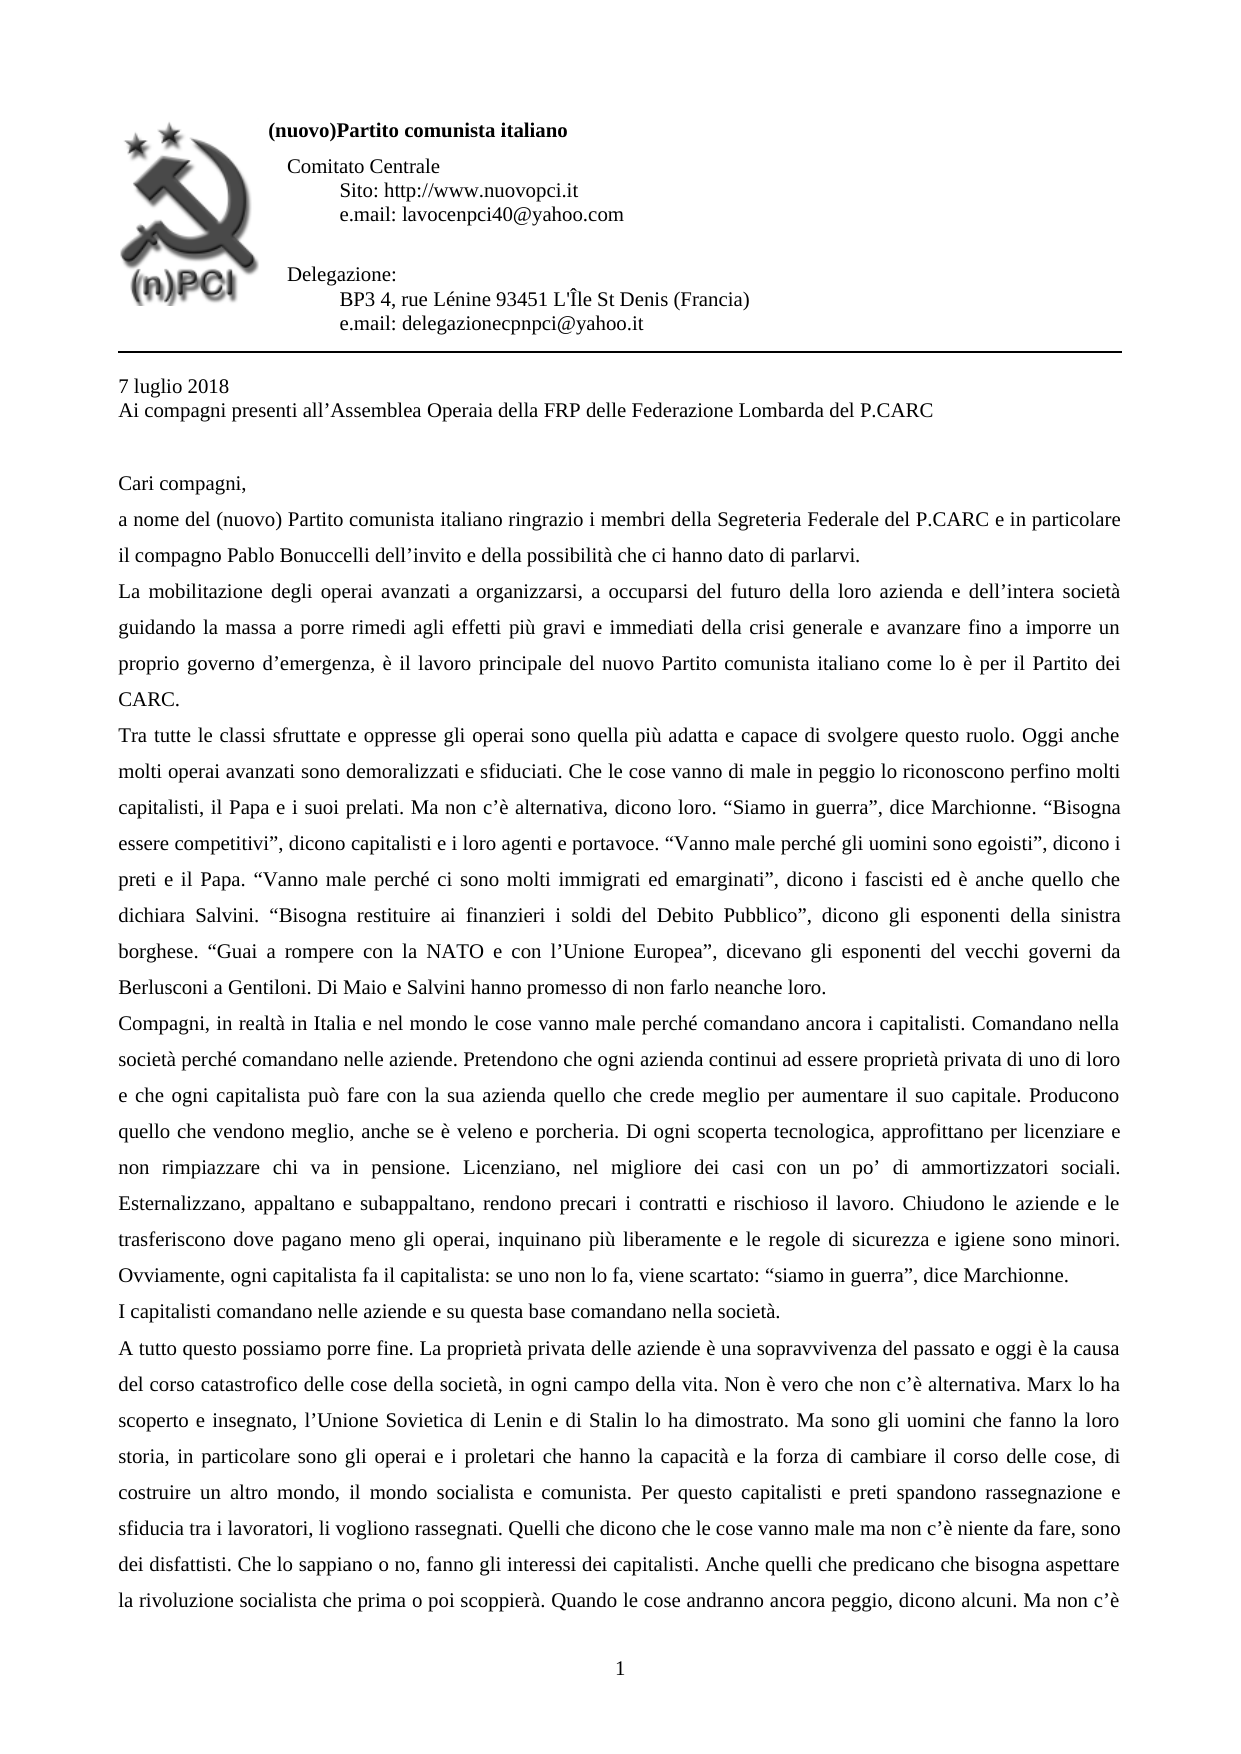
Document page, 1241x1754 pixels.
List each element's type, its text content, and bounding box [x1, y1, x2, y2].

text Tra tutte le classi sfruttate e oppresse gli operai sono quella più adatta e capace di svolgere questo ruolo. Oggi anche molti operai avanzati sono demoralizzati e sfiduciati. Che le cose vanno di male in peggio lo riconoscono perfino molti capitalisti, il Papa e i suoi prelati. Ma non c’è alternativa, dicono loro. “Siamo in guerra”, dice Marchionne. “Bisogna essere competitivi”, dicono capitalisti e i loro agenti e portavoce. “Vanno male perché gli uomini sono egoisti”, dicono i preti e il Papa. “Vanno male perché ci sono molti immigrati ed emarginati”, dicono i fascisti ed è anche quello che dichiara Salvini. “Bisogna restituire ai finanzieri i soldi del Debito Pubblico”, dicono gli esponenti della sinistra borghese. “Guai a rompere con la NATO e con l’Unione Europea”, dicevano gli esponenti del vecchi governi da Berlusconi a Gentiloni. Di Maio e Salvini hanno promesso di non farlo neanche loro. [118, 723, 1122, 999]
picture [118, 118, 259, 306]
text Comitato Centrale [287, 154, 1122, 178]
text a nome del (nuovo) Partito comunista italiano ringrazio i membri della Segreteria Federale del P.CARC e in particolare il compagno Pablo Bonuccelli dell’invito e della possibilità che ci hanno dato di parlarvi. [118, 506, 1122, 567]
text BP3 4, rue Lénine 93451 L'Île St Denis (Francia) [339, 286, 1122, 311]
text (nuovo)Partito comunista italiano [268, 118, 1122, 142]
text Delegazione: [287, 262, 1122, 286]
text La mobilitazione degli operai avanzati a organizzarsi, a occuparsi del futuro della loro azienda e dell’intera società guidando la massa a porre rimedi agli effetti più gravi e immediati della crisi generale e avanzare fino a imporre un proprio governo d’emergenza, è il lavoro principale del nuovo Partito comunista italiano come lo è per il Partito dei CARC. [118, 578, 1122, 711]
text e.mail: delegazionecpnpci@yahoo.it [339, 311, 1122, 334]
text e.mail: lavocenpci40@yahoo.com [339, 202, 1122, 226]
text Sito: http://www.nuovopci.it [339, 178, 1122, 202]
text I capitalisti comandano nelle aziende e su questa base comandano nella società. [118, 1299, 1122, 1323]
text Cari compagni, [118, 470, 1122, 494]
text Ai compagni presenti all’Assemblea Operaia della FRP delle Federazione Lombarda del P.CARC [118, 398, 1122, 422]
text Compagni, in realtà in Italia e nel mondo le cose vanno male perché comandano ancora i capitalisti. Comandano nella società perché comandano nelle aziende. Pretendono che ogni azienda continui ad essere proprietà privata di uno di loro e che ogni capitalista può fare con la sua azienda quello che crede meglio per aumentare il suo capitale. Producono quello che vendono meglio, anche se è veleno e porcheria. Di ogni scoperta tecnologica, approfittano per licenziare e non rimpiazzare chi va in pensione. Licenziano, nel migliore dei casi con un po’ di ammortizzatori sociali. Esternalizzano, appaltano e subappaltano, rendono precari i contratti e rischioso il lavoro. Chiudono le aziende e le trasferiscono dove pagano meno gli operai, inquinano più liberamente e le regole di sicurezza e igiene sono minori. Ovviamente, ogni capitalista fa il capitalista: se uno non lo fa, viene scartato: “siamo in guerra”, dice Marchionne. [118, 1011, 1122, 1287]
text 7 luglio 2018 [118, 374, 1122, 398]
text A tutto questo possiamo porre fine. La proprietà privata delle aziende è una sopravvivenza del passato e oggi è la causa del corso catastrofico delle cose della società, in ogni campo della vita. Non è vero che non c’è alternativa. Marx lo ha scoperto e insegnato, l’Unione Sovietica di Lenin e di Stalin lo ha dimostrato. Ma sono gli uomini che fanno la loro storia, in particolare sono gli operai e i proletari che hanno la capacità e la forza di cambiare il corso delle cose, di costruire un altro mondo, il mondo socialista e comunista. Per questo capitalisti e preti spandono rassegnazione e sfiducia tra i lavoratori, li vogliono rassegnati. Quelli che dicono che le cose vanno male ma non c’è niente da fare, sono dei disfattisti. Che lo sappiano o no, fanno gli interessi dei capitalisti. Anche quelli che predicano che bisogna aspettare la rivoluzione socialista che prima o poi scoppierà. Quando le cose andranno ancora peggio, dicono alcuni. Ma non c’è [118, 1335, 1122, 1612]
